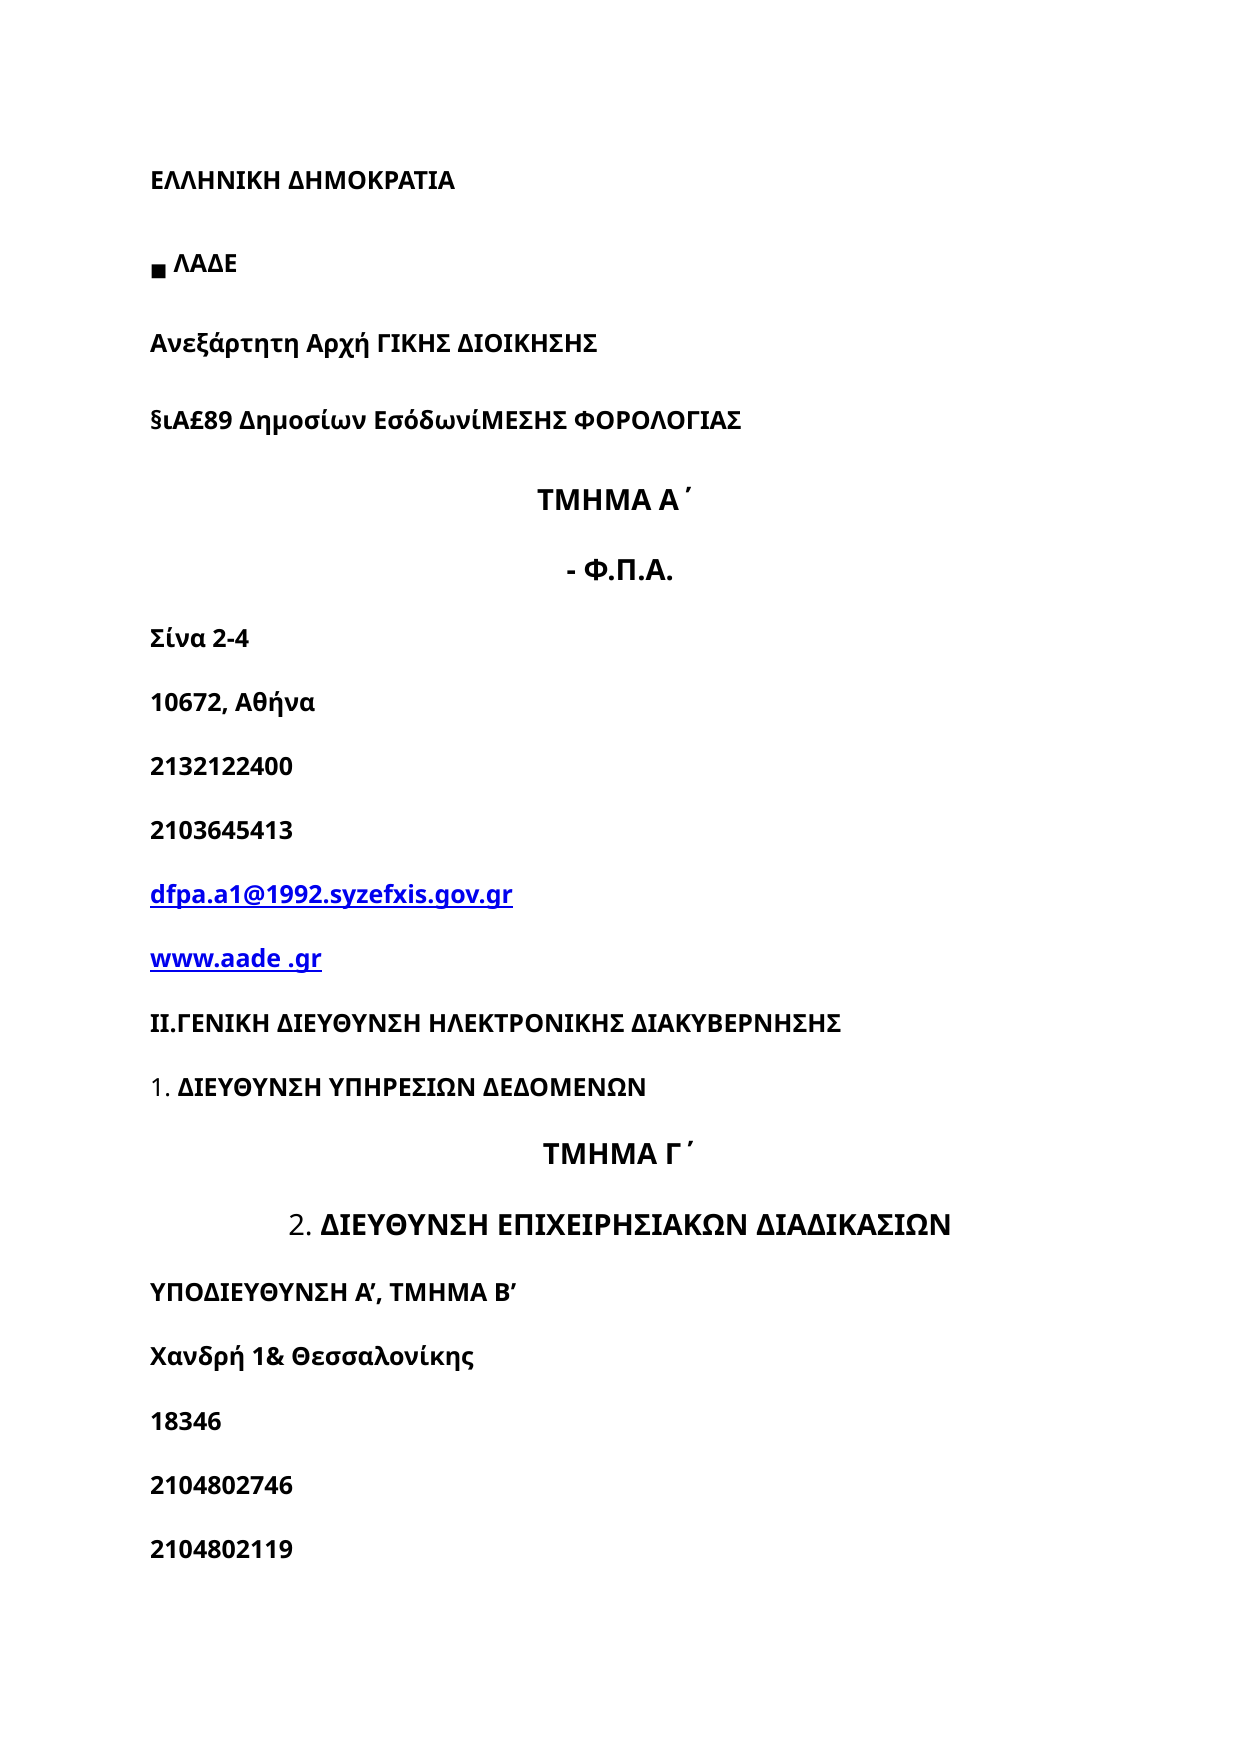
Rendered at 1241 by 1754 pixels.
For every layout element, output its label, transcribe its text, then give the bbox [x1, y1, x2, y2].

subtitle ΤΜΗΜΑ Γ΄ [150, 1133, 1090, 1173]
title Ανεξάρτητη Αρχή ΓΙΚΗΣ ΔΙΟΙΚΗΣΗΣ [150, 326, 1090, 360]
text ΥΠΟΔΙΕΥΘΥΝΣΗ Α’, ΤΜΗΜΑ Β’ [150, 1275, 1090, 1309]
title ■ ΛΑΔΕ [150, 239, 1090, 282]
subtitle - Φ.Π.Α. [150, 549, 1090, 589]
text 2104802746 [150, 1467, 1090, 1501]
text 2132122400 [150, 748, 1090, 783]
title ΕΛΛΗΝΙΚΗ ΔΗΜΟΚΡΑΤΙΑ [150, 162, 1090, 197]
text 2103645413 [150, 813, 1090, 847]
title §ιΑ£89 Δημοσίων ΕσόδωνίΜΕΣΗΣ ΦΟΡΟΛΟΓΙΑΣ [150, 402, 1090, 436]
text 10672, Αθήνα [150, 684, 1090, 718]
text 2104802119 [150, 1531, 1090, 1566]
subtitle 2. ΔΙΕΥΘΥΝΣΗ ΕΠΙΧΕΙΡΗΣΙΑΚΩΝ ΔΙΑΔΙΚΑΣΙΩΝ [150, 1204, 1090, 1244]
text www.aade .gr [150, 941, 1090, 975]
subtitle ΤΜΗΜΑ Α΄ [150, 479, 1090, 519]
text dfpa.a1@1992.syzefxis.gov.gr [150, 877, 1090, 911]
text Σίνα 2-4 [150, 620, 1090, 654]
text Χανδρή 1& Θεσσαλονίκης [150, 1339, 1090, 1373]
text 18346 [150, 1403, 1090, 1437]
text ΙΙ.ΓΕΝΙΚΗ ΔΙΕΥΘΥΝΣΗ ΗΛΕΚΤΡΟΝΙΚΗΣ ΔΙΑΚΥΒΕΡΝΗΣΗΣ [150, 1005, 1090, 1039]
text 1. ΔΙΕΥΘΥΝΣΗ ΥΠΗΡΕΣΙΩΝ ΔΕΔΟΜΕΝΩΝ [150, 1069, 1090, 1103]
